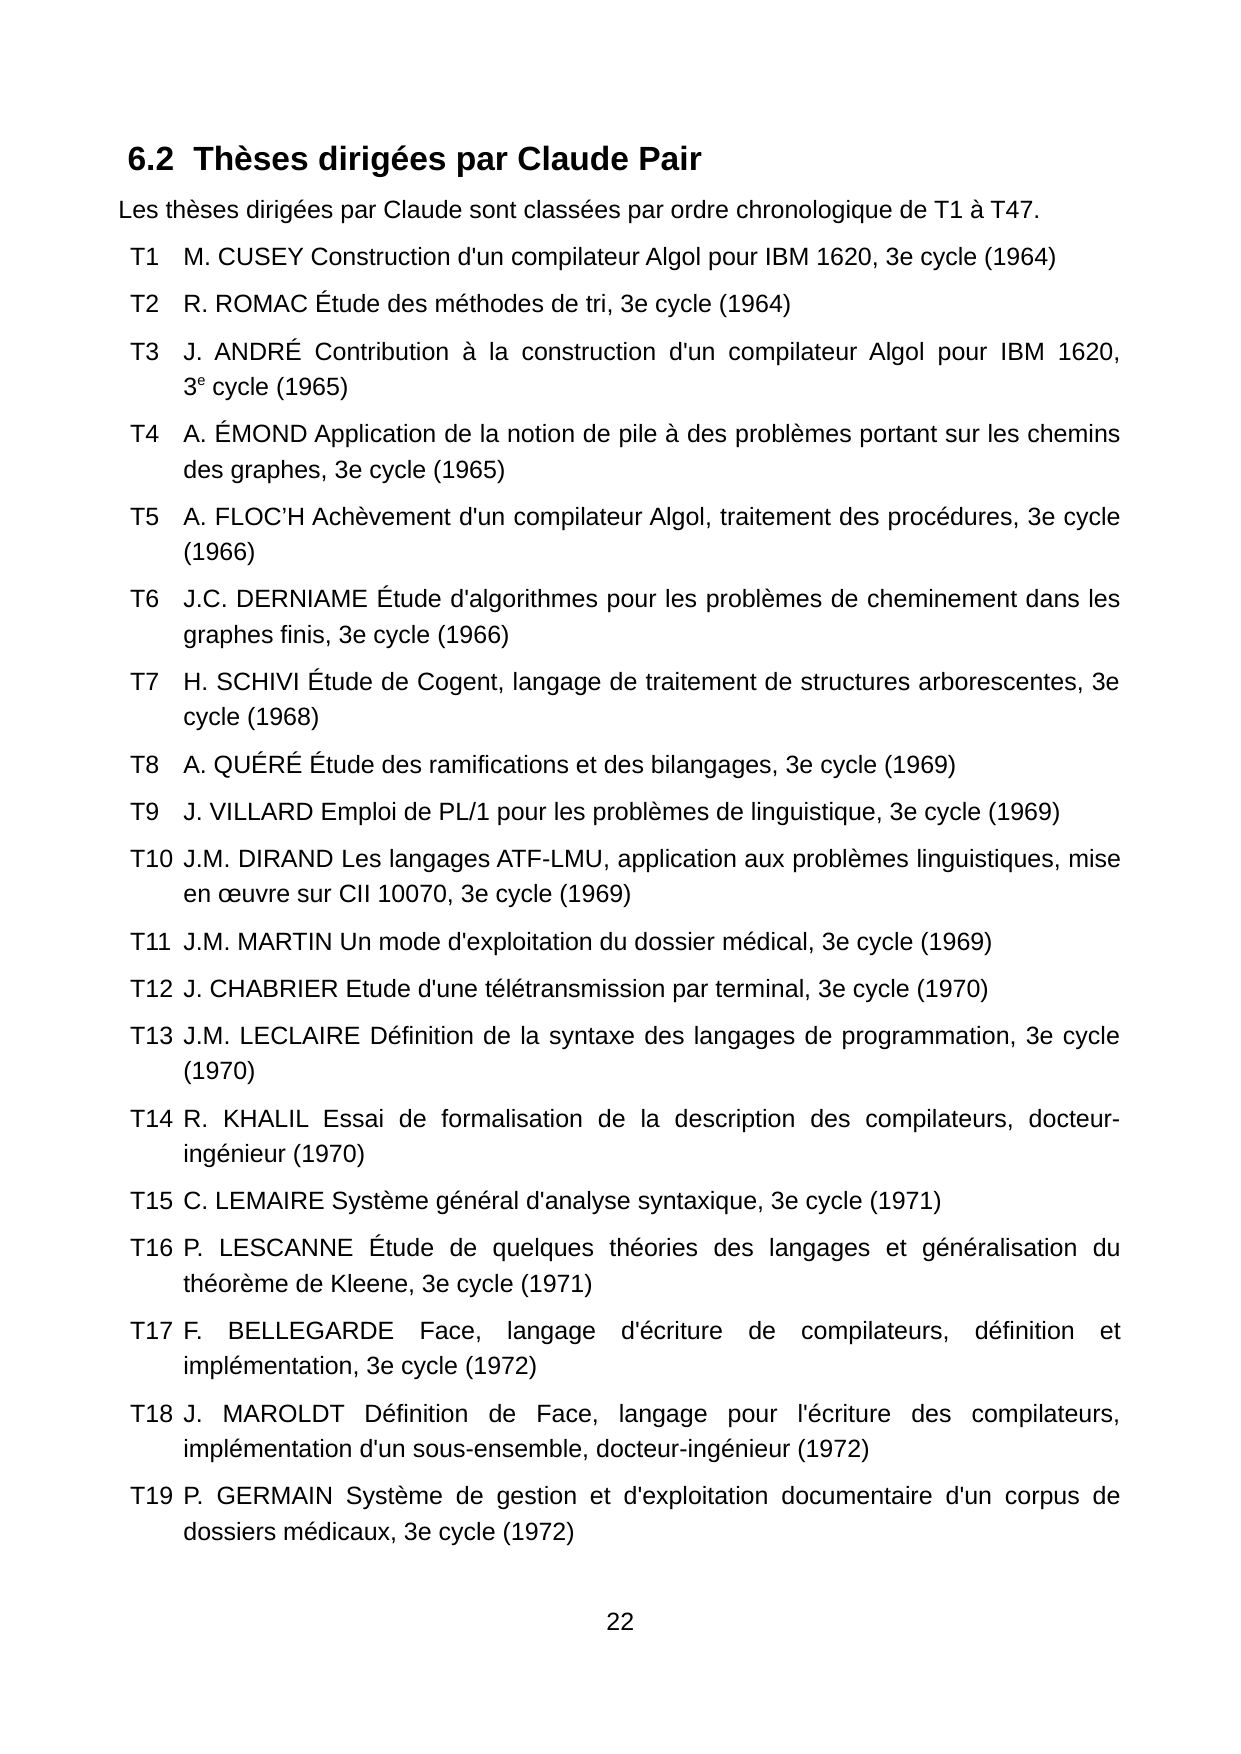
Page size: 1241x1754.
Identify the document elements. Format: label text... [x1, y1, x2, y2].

subtitle Thèses dirigées par Claude Pair [118, 139, 1122, 178]
text T8 A. QUÉRÉ Étude des ramifications et des bilangages, 3e cycle (1969) [130, 745, 1122, 780]
text Les thèses dirigées par Claude sont classées par ordre chronologique de T1 à T47. [118, 190, 1122, 226]
text T5 A. FLOC’H Achèvement d'un compilateur Algol, traitement des procédures, 3e cycle (1966) [130, 497, 1122, 568]
text T3 J. ANDRÉ Contribution à la construction d'un compilateur Algol pour IBM 1620, 3e cycle (1965) [130, 332, 1122, 402]
text T9 J. VILLARD Emploi de PL/1 pour les problèmes de linguistique, 3e cycle (1969) [130, 792, 1122, 827]
text T19 P. GERMAIN Système de gestion et d'exploitation documentaire d'un corpus de dossiers médicaux, 3e cycle (1972) [130, 1476, 1122, 1547]
text T18 J. MAROLDT Définition de Face, langage pour l'écriture des compilateurs, implémentation d'un sous-ensemble, docteur-ingénieur (1972) [130, 1394, 1122, 1464]
text T6 J.C. DERNIAME Étude d'algorithmes pour les problèmes de cheminement dans les graphes finis, 3e cycle (1966) [130, 579, 1122, 650]
text T10 J.M. DIRAND Les langages ATF-LMU, application aux problèmes linguistiques, mise en œuvre sur CII 10070, 3e cycle (1969) [130, 839, 1122, 910]
text T16 P. LESCANNE Étude de quelques théories des langages et généralisation du théorème de Kleene, 3e cycle (1971) [130, 1228, 1122, 1299]
text T14 R. KHALIL Essai de formalisation de la description des compilateurs, docteur-ingénieur (1970) [130, 1099, 1122, 1169]
text T7 H. SCHIVI Étude de Cogent, langage de traitement de structures arborescentes, 3e cycle (1968) [130, 662, 1122, 733]
text T17 F. BELLEGARDE Face, langage d'écriture de compilateurs, définition et implémentation, 3e cycle (1972) [130, 1311, 1122, 1382]
text T15 C. LEMAIRE Système général d'analyse syntaxique, 3e cycle (1971) [130, 1181, 1122, 1217]
text T13 J.M. LECLAIRE Définition de la syntaxe des langages de programmation, 3e cycle (1970) [130, 1016, 1122, 1087]
text T2 R. ROMAC Étude des méthodes de tri, 3e cycle (1964) [130, 284, 1122, 320]
text T12 J. CHABRIER Etude d'une télétransmission par terminal, 3e cycle (1970) [130, 969, 1122, 1004]
text T11 J.M. MARTIN Un mode d'exploitation du dossier médical, 3e cycle (1969) [130, 922, 1122, 957]
text T1 M. CUSEY Construction d'un compilateur Algol pour IBM 1620, 3e cycle (1964) [130, 237, 1122, 273]
text T4 A. ÉMOND Application de la notion de pile à des problèmes portant sur les chemins des graphes, 3e cycle (1965) [130, 414, 1122, 485]
